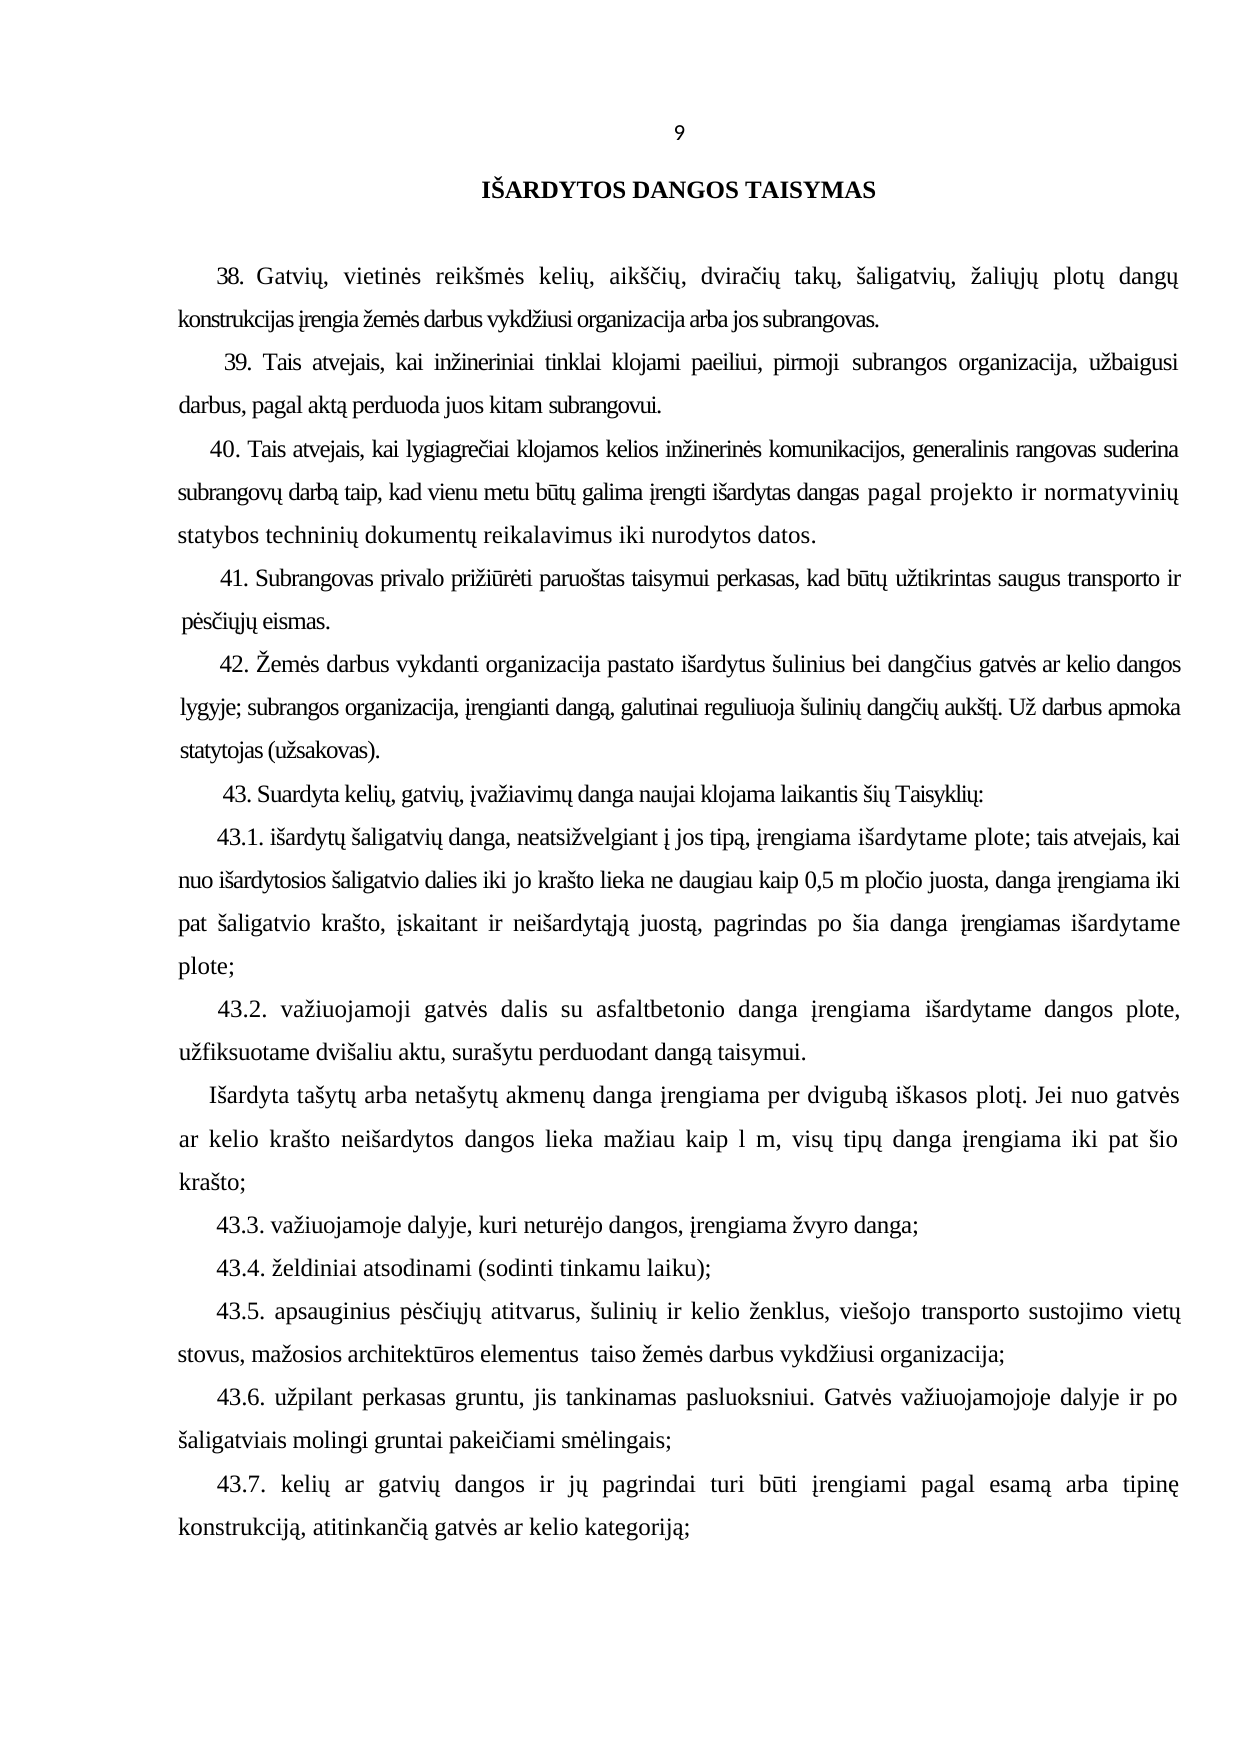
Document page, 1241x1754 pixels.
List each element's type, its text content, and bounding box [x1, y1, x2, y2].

text 43.6. užpilant perkasas gruntu, jis tankinamas pasluoksniui. Gatvės važiuojamojoje dalyje ir po šaligatviais molingi gruntai pakeičiami smėlingais; [178, 1382, 1179, 1454]
text 38. Gatvių, vietinės reikšmės kelių, aikščių, dviračių takų, šaligatvių, žaliųjų plotų dangų konstrukcijas įrengia žemės darbus vykdžiusi organizacija arba jos subrangovas. [177, 261, 1179, 333]
text 43.2. važiuojamoji gatvės dalis su asfaltbetonio danga įrengiama išardytame dangos plote, užfiksuotame dvišaliu aktu, surašytu perduodant dangą taisymui. [179, 994, 1180, 1066]
text 43.5. apsauginius pėsčiųjų atitvarus, šulinių ir kelio ženklus, viešojo transporto sustojimo vietų stovus, mažosios architektūros elementus taiso žemės darbus vykdžiusi organizacija; [177, 1296, 1181, 1368]
text IŠARDYTOS DANGOS TAISYMAS [177, 175, 1180, 204]
text Išardyta tašytų arba netašytų akmenų danga įrengiama per dvigubą iškasos plotį. Jei nuo gatvės ar kelio krašto neišardytos dangos lieka mažiau kaip l m, visų tipų danga įrengiama iki pat šio krašto; [179, 1081, 1180, 1196]
text 40. Tais atvejais, kai lygiagrečiai klojamos kelios inžinerinės komunikacijos, generalinis rangovas suderina subrangovų darbą taip, kad vienu metu būtų galima įrengti išardytas dangas pagal projekto ir normatyvinių statybos techninių dokumentų reikalavimus iki nurodytos datos. [177, 434, 1179, 549]
text 39. Tais atvejais, kai inžineriniai tinklai klojami paeiliui, pirmoji subrangos organizacija, užbaigusi darbus, pagal aktą perduoda juos kitam subrangovui. [178, 347, 1179, 419]
text 43.7. kelių ar gatvių dangos ir jų pagrindai turi būti įrengiami pagal esamą arba tipinę konstrukciją, atitinkančią gatvės ar kelio kategoriją; [178, 1469, 1180, 1541]
text 43. Suardyta kelių, gatvių, įvažiavimų danga naujai klojama laikantis šių Taisyklių: [177, 779, 1180, 807]
text 43.1. išardytų šaligatvių danga, neatsižvelgiant į jos tipą, įrengiama išardytame plote; tais atvejais, kai nuo išardytosios šaligatvio dalies iki jo krašto lieka ne daugiau kaip 0,5 m pločio juosta, danga įrengiama iki pat šaligatvio krašto, įskaitant ir neišardytąją juostą, pagrindas po šia danga įrengiamas išardytame plote; [178, 822, 1180, 980]
text 41. Subrangovas privalo prižiūrėti paruoštas taisymui perkasas, kad būtų užtikrintas saugus transporto ir pėsčiųjų eismas. [181, 563, 1181, 635]
text 43.3. važiuojamoje dalyje, kuri neturėjo dangos, įrengiama žvyro danga; [177, 1210, 1181, 1239]
text 42. Žemės darbus vykdanti organizacija pastato išardytus šulinius bei dangčius gatvės ar kelio dangos lygyje; subrangos organizacija, įrengianti dangą, galutinai reguliuoja šulinių dangčių aukštį. Už darbus apmoka statytojas (užsakovas). [179, 649, 1181, 764]
text 43.4. želdiniai atsodinami (sodinti tinkamu laiku); [177, 1253, 1181, 1282]
